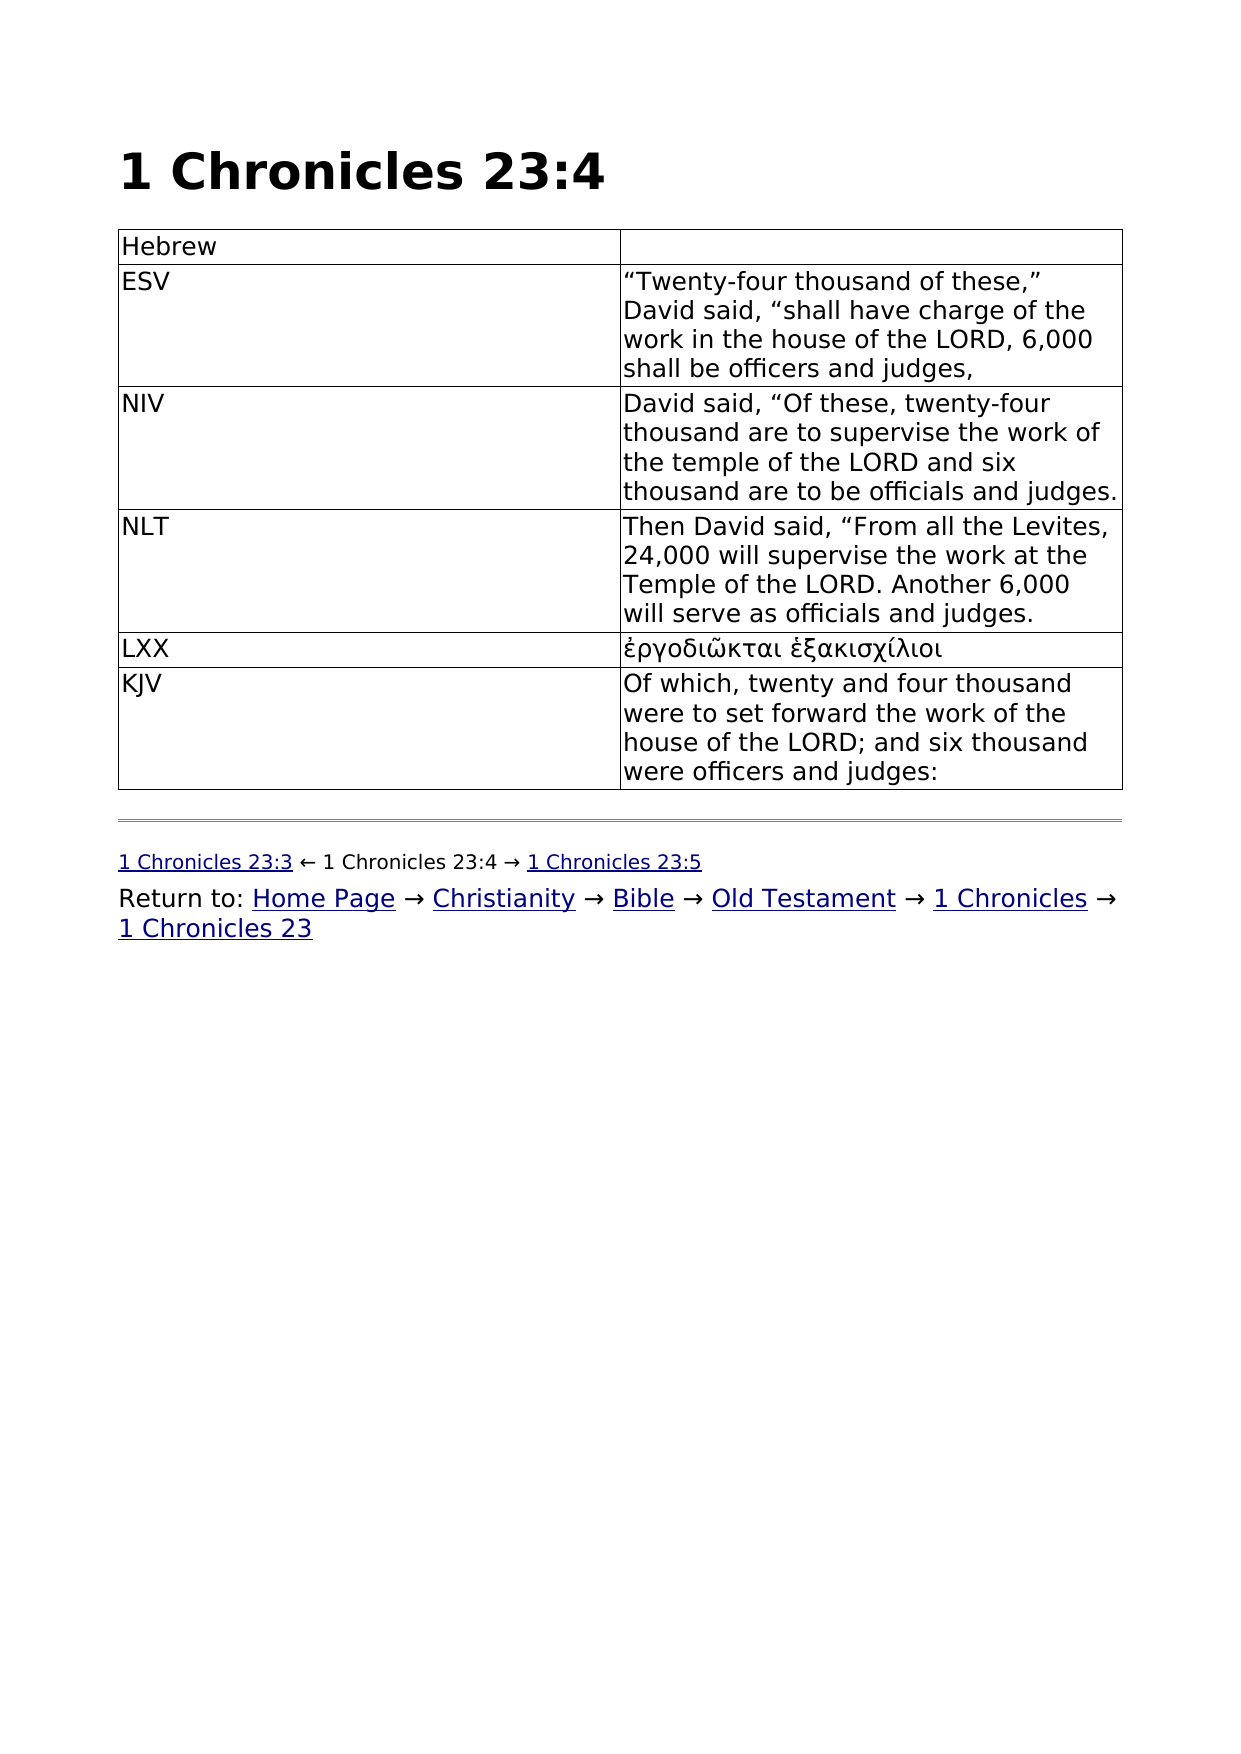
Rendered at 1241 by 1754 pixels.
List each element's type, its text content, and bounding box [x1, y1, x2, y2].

table_cell LXX [119, 633, 620, 667]
table_cell NLT [119, 510, 620, 632]
subtitle 1 Chronicles 23:4 [118, 143, 1122, 201]
table_header Hebrew [119, 230, 620, 264]
table_cell KJV [119, 668, 620, 789]
table_cell ἐργοδιῶκται ἑξακισχίλιοι [621, 633, 1122, 667]
table_cell Of which, twenty and four thousand were to set forward the work of the house of the LORD; and six thousand were officers and judges: [621, 668, 1122, 789]
text 1 Chronicles 23:3 ← 1 Chronicles 23:4 → 1 Chronicles 23:5 [118, 851, 1122, 884]
table_cell NIV [119, 387, 620, 509]
table_header [621, 230, 1122, 264]
table_cell Then David said, “From all the Levites, 24,000 will supervise the work at the Temple of the LORD. Another 6,000 will serve as officials and judges. [621, 510, 1122, 632]
text Return to: Home Page → Christianity → Bible → Old Testament → 1 Chronicles → 1 Chronicles 23 [118, 884, 1122, 943]
table_cell David said, “Of these, twenty-four thousand are to supervise the work of the temple of the LORD and six thousand are to be officials and judges. [621, 387, 1122, 509]
table_cell “Twenty-four thousand of these,” David said, “shall have charge of the work in the house of the LORD, 6,000 shall be officers and judges, [621, 265, 1122, 386]
table_cell ESV [119, 265, 620, 386]
